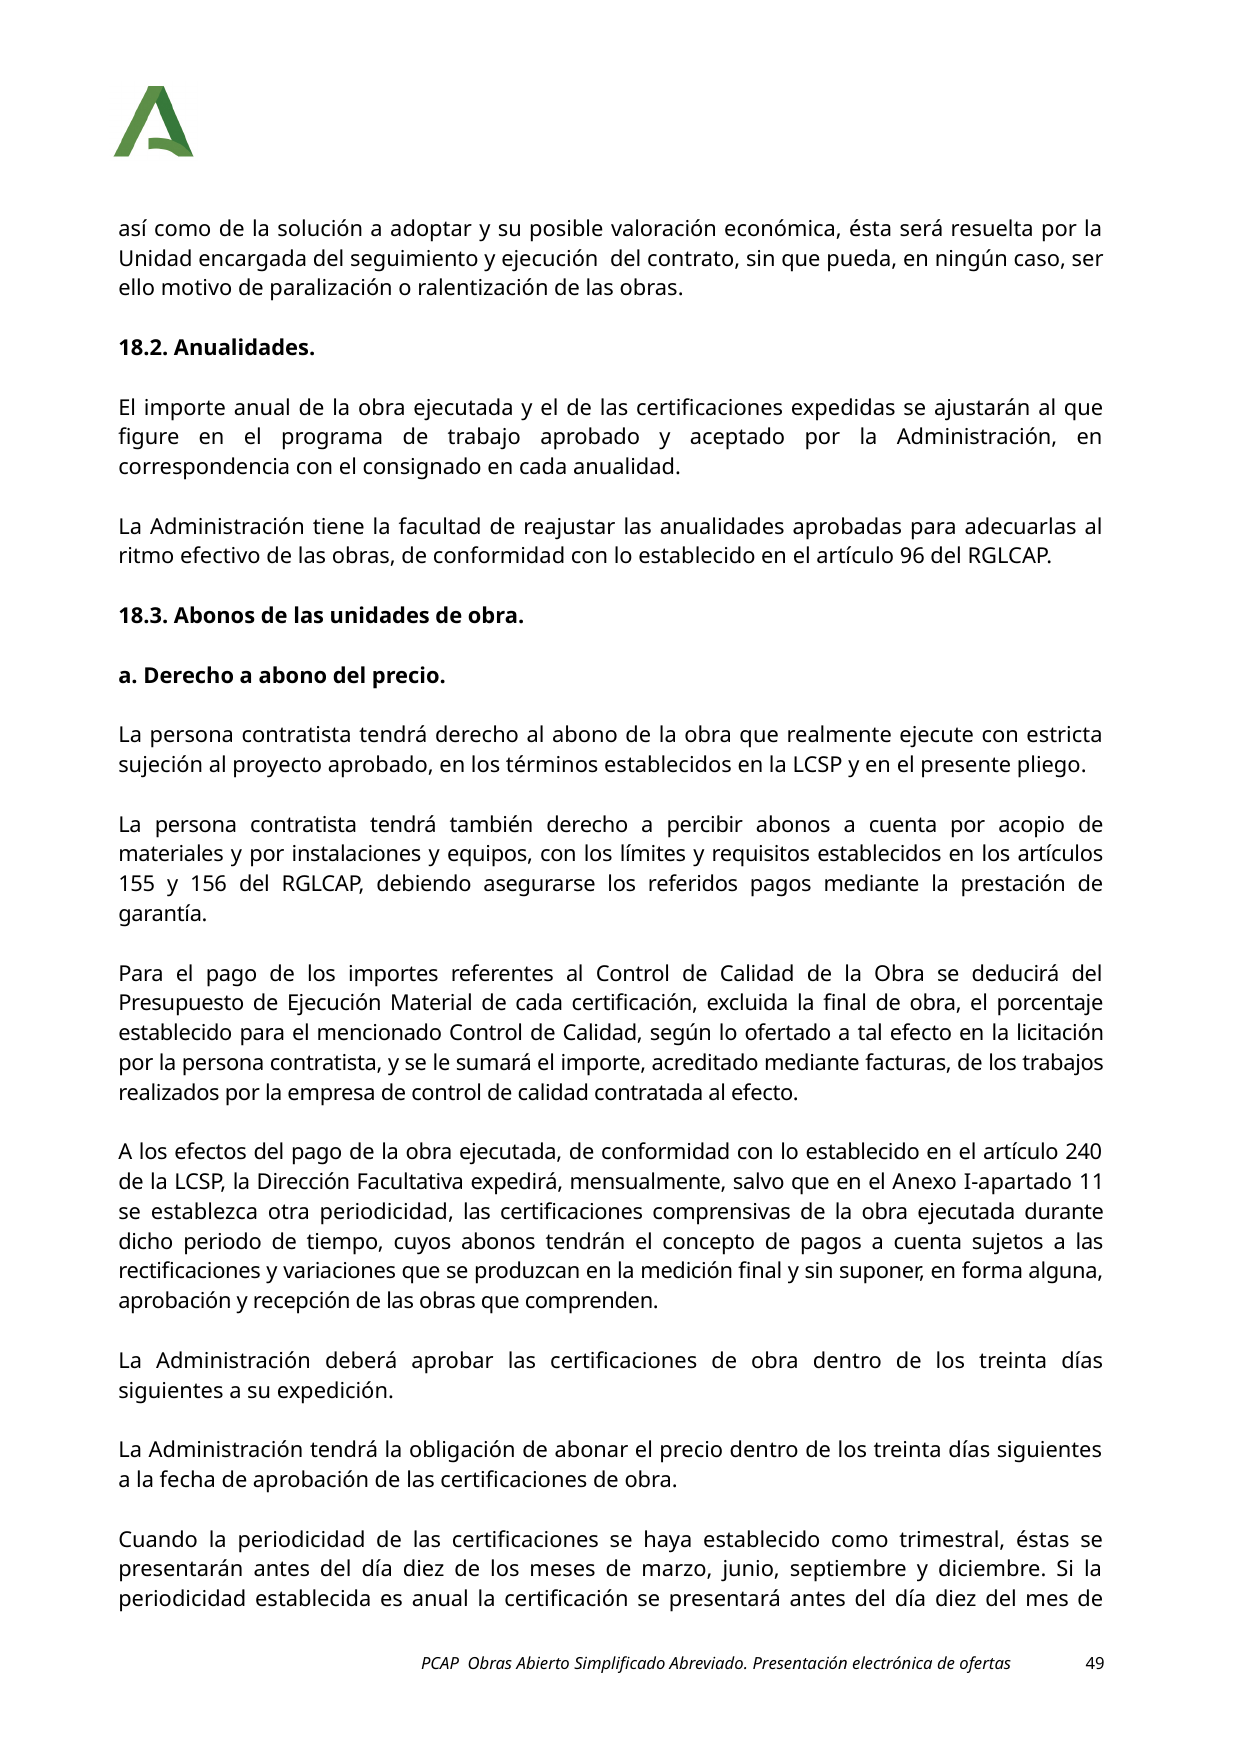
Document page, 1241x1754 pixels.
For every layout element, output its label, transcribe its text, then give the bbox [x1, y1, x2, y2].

picture [109, 81, 198, 161]
text Cuando la periodicidad de las certificaciones se haya establecido como trimestral, éstas se presentarán antes del día diez de los meses de marzo, junio, septiembre y diciembre. Si la periodicidad establecida es anual la certificación se presentará antes del día diez del mes de [118, 1523, 1104, 1613]
text Para el pago de los importes referentes al Control de Calidad de la Obra se deducirá del Presupuesto de Ejecución Material de cada certificación, excluida la final de obra, el porcentaje establecido para el mencionado Control de Calidad, según lo ofertado a tal efecto en la licitación por la persona contratista, y se le sumará el importe, acreditado mediante facturas, de los trabajos realizados por la empresa de control de calidad contratada al efecto. [118, 957, 1104, 1106]
text a. Derecho a abono del precio. [118, 659, 1104, 689]
text así como de la solución a adoptar y su posible valoración económica, ésta será resuelta por la Unidad encargada del seguimiento y ejecución del contrato, sin que pueda, en ningún caso, ser ello motivo de paralización o ralentización de las obras. [118, 213, 1104, 302]
text La persona contratista tendrá derecho al abono de la obra que realmente ejecute con estricta sujeción al proyecto aprobado, en los términos establecidos en la LCSP y en el presente pliego. [118, 719, 1104, 779]
text 18.2. Anualidades. [118, 332, 1104, 362]
text La Administración deberá aprobar las certificaciones de obra dentro de los treinta días siguientes a su expedición. [118, 1345, 1104, 1404]
text La persona contratista tendrá también derecho a percibir abonos a cuenta por acopio de materiales y por instalaciones y equipos, con los límites y requisitos establecidos en los artículos 155 y 156 del RGLCAP, debiendo asegurarse los referidos pagos mediante la prestación de garantía. [118, 808, 1104, 928]
text La Administración tiene la facultad de reajustar las anualidades aprobadas para adecuarlas al ritmo efectivo de las obras, de conformidad con lo establecido en el artículo 96 del RGLCAP. [118, 511, 1104, 570]
text La Administración tendrá la obligación de abonar el precio dentro de los treinta días siguientes a la fecha de aprobación de las certificaciones de obra. [118, 1434, 1104, 1494]
text El importe anual de la obra ejecutada y el de las certificaciones expedidas se ajustarán al que figure en el programa de trabajo aprobado y aceptado por la Administración, en correspondencia con el consignado en cada anualidad. [118, 391, 1104, 481]
text 18.3. Abonos de las unidades de obra. [118, 600, 1104, 630]
text A los efectos del pago de la obra ejecutada, de conformidad con lo establecido en el artículo 240 de la LCSP, la Dirección Facultativa expedirá, mensualmente, salvo que en el Anexo I-apartado 11 se establezca otra periodicidad, las certificaciones comprensivas de la obra ejecutada durante dicho periodo de tiempo, cuyos abonos tendrán el concepto de pagos a cuenta sujetos a las rectificaciones y variaciones que se produzcan en la medición final y sin suponer, en forma alguna, aprobación y recepción de las obras que comprenden. [118, 1136, 1104, 1315]
